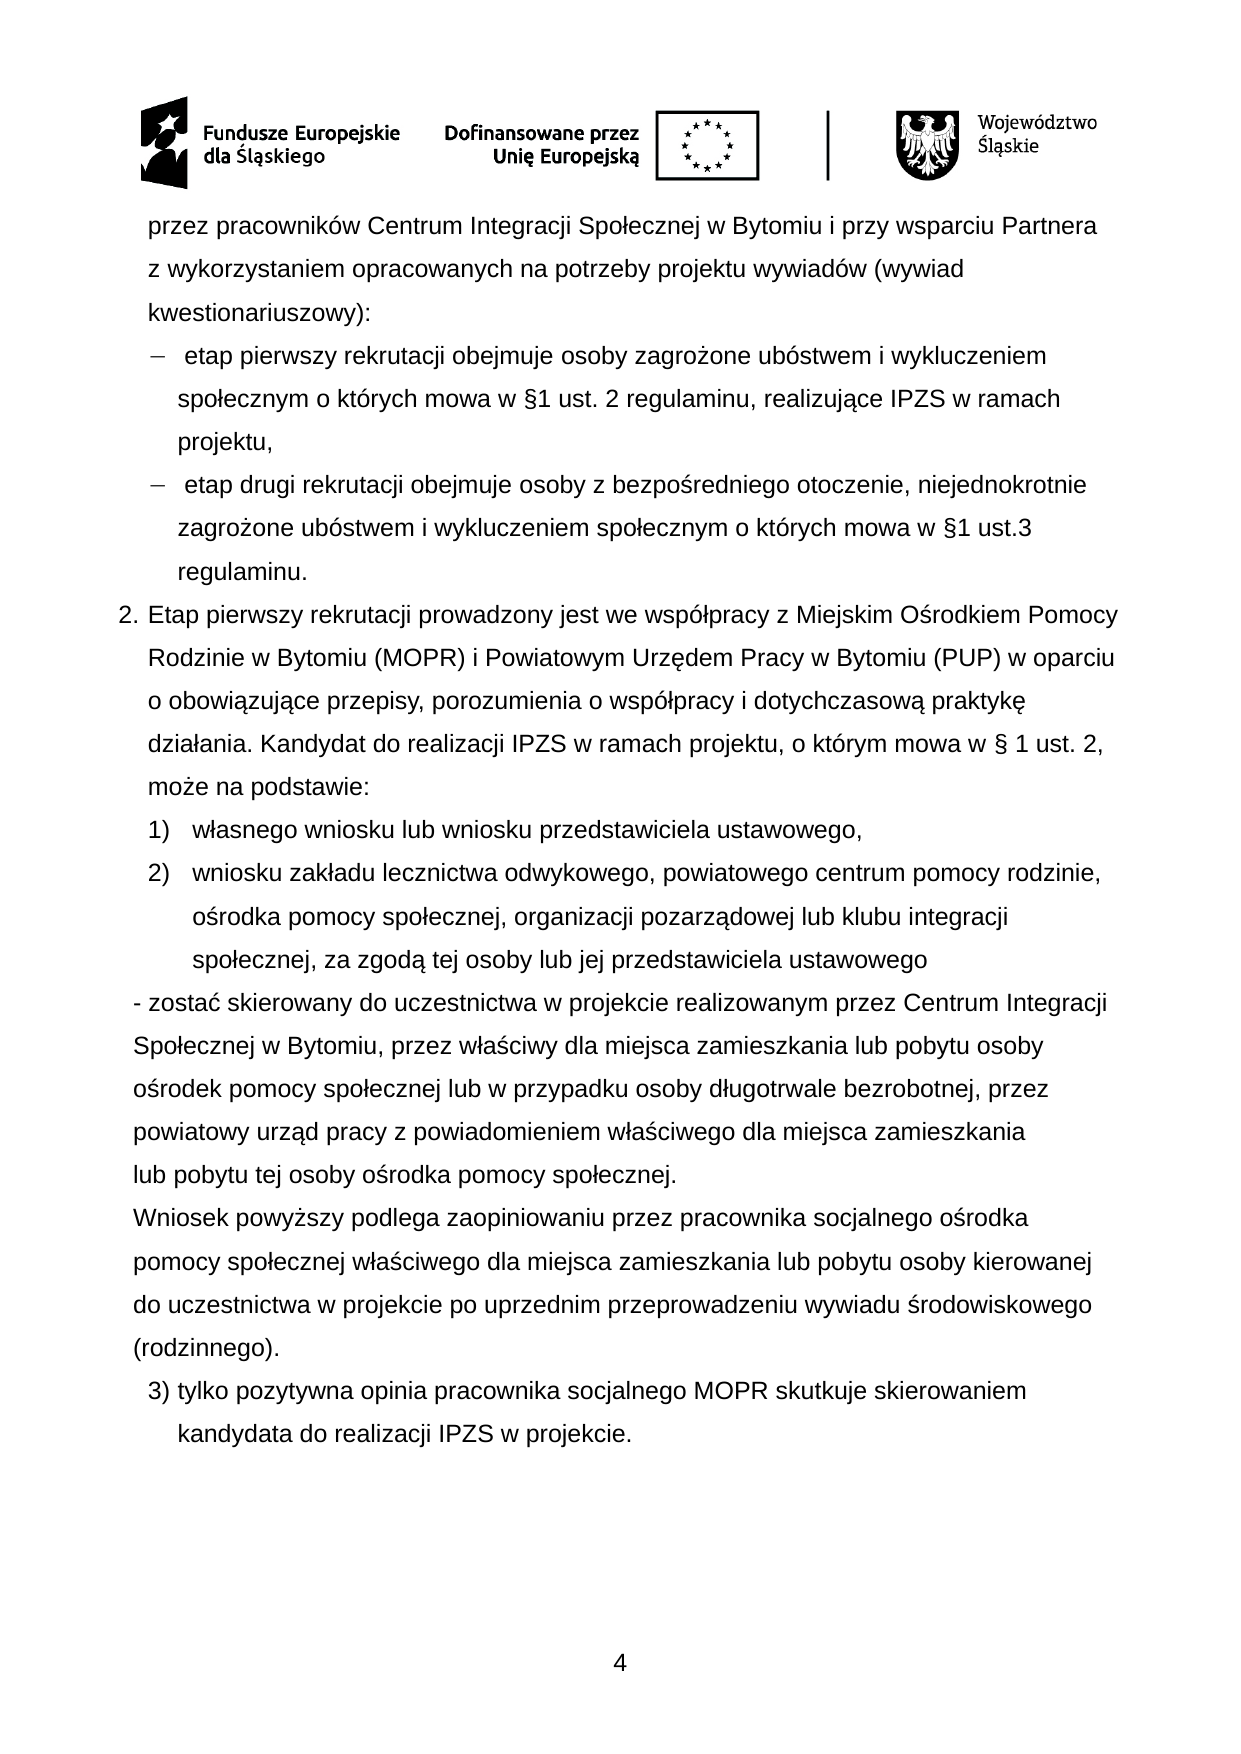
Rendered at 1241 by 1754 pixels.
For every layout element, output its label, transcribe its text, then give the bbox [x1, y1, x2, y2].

text - zostać skierowany do uczestnictwa w projekcie realizowanym przez Centrum Integracji Społecznej w Bytomiu, przez właściwy dla miejsca zamieszkania lub pobytu osoby ośrodek pomocy społecznej lub w przypadku osoby długotrwale bezrobotnej, przez powiatowy urząd pracy z powiadomieniem właściwego dla miejsca zamieszkania lub pobytu tej osoby ośrodka pomocy społecznej. [133, 988, 1122, 1189]
list przez pracowników Centrum Integracji Społecznej w Bytomiu i przy wsparciu Partnera z wykorzystaniem opracowanych na potrzeby projektu wywiadów (wywiad kwestionariuszowy): [118, 211, 1122, 326]
list tylko pozytywna opinia pracownika socjalnego MOPR skutkuje skierowaniem kandydata do realizacji IPZS w projekcie. [148, 1376, 1122, 1448]
list etap drugi rekrutacji obejmuje osoby z bezpośredniego otoczenie, niejednokrotnie zagrożone ubóstwem i wykluczeniem społecznym o których mowa w §1 ust.3 regulaminu. [148, 470, 1122, 585]
list własnego wniosku lub wniosku przedstawiciela ustawowego, [148, 815, 1122, 844]
list wniosku zakładu lecznictwa odwykowego, powiatowego centrum pomocy rodzinie, ośrodka pomocy społecznej, organizacji pozarządowej lub klubu integracji społecznej, za zgodą tej osoby lub jej przedstawiciela ustawowego [148, 858, 1122, 973]
list etap pierwszy rekrutacji obejmuje osoby zagrożone ubóstwem i wykluczeniem społecznym o których mowa w §1 ust. 2 regulaminu, realizujące IPZS w ramach projektu, [148, 341, 1122, 456]
list Etap pierwszy rekrutacji prowadzony jest we współpracy z Miejskim Ośrodkiem Pomocy Rodzinie w Bytomiu (MOPR) i Powiatowym Urzędem Pracy w Bytomiu (PUP) w oparciu o obowiązujące przepisy, porozumienia o współpracy i dotychczasową praktykę działania. Kandydat do realizacji IPZS w ramach projektu, o którym mowa w § 1 ust. 2, może na podstawie: [118, 599, 1122, 801]
text Wniosek powyższy podlega zaopiniowaniu przez pracownika socjalnego ośrodka pomocy społecznej właściwego dla miejsca zamieszkania lub pobytu osoby kierowanej do uczestnictwa w projekcie po uprzednim przeprowadzeniu wywiadu środowiskowego (rodzinnego). [133, 1203, 1122, 1361]
